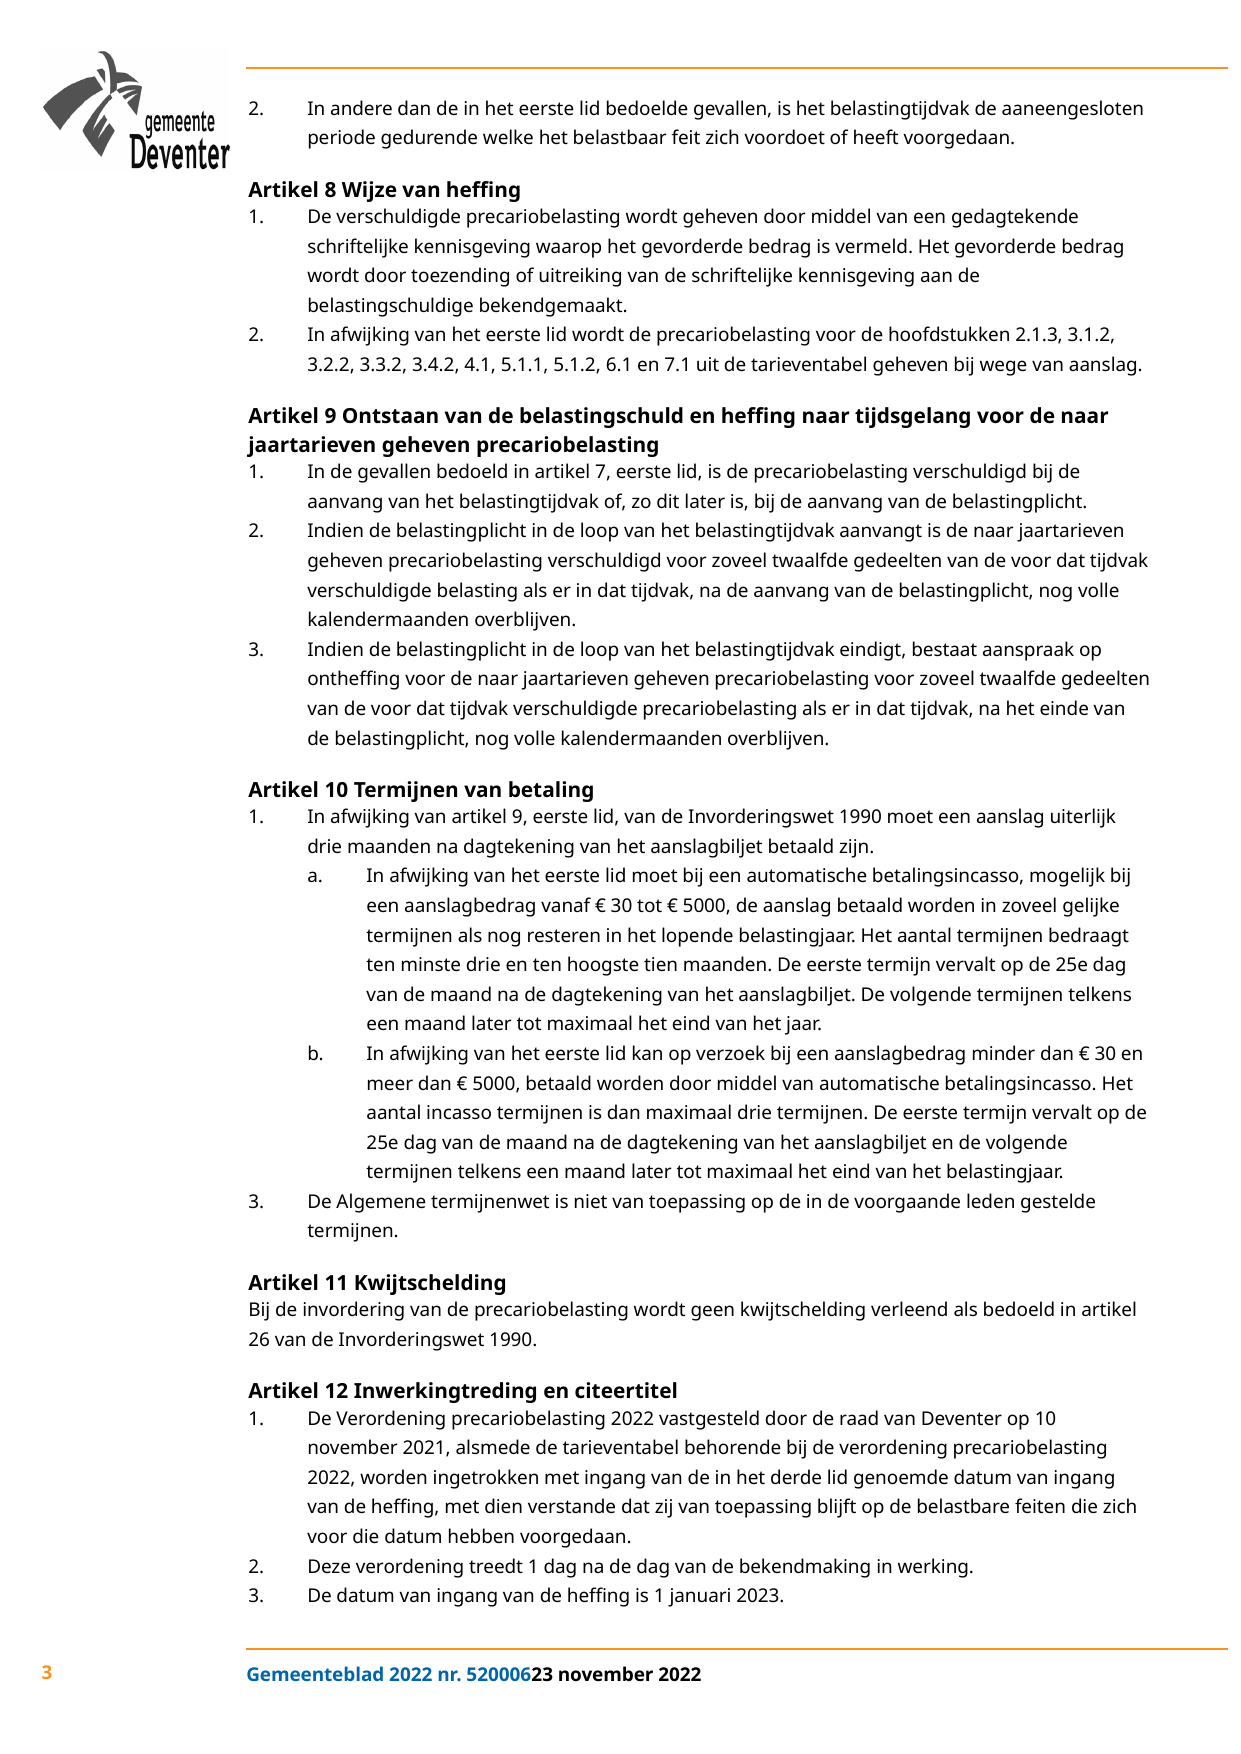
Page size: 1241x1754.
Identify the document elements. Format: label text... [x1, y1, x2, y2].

list In afwijking van het eerste lid kan op verzoek bij een aanslagbedrag minder dan € 30 en meer dan € 5000, betaald worden door middel van automatische betalingsincasso. Het aantal incasso termijnen is dan maximaal drie termijnen. De eerste termijn vervalt op de 25e dag van de maand na de dagtekening van het aanslagbiljet en de volgende termijnen telkens een maand later tot maximaal het eind van het belastingjaar. [307, 1040, 1152, 1184]
text Artikel 9 Ontstaan van de belastingschuld en heffing naar tijdsgelang voor de naar jaartarieven geheven precariobelasting [248, 402, 1152, 458]
list De datum van ingang van de heffing is 1 januari 2023. [248, 1582, 1152, 1608]
list In afwijking van het eerste lid wordt de precariobelasting voor de hoofdstukken 2.1.3, 3.1.2, 3.2.2, 3.3.2, 3.4.2, 4.1, 5.1.1, 5.1.2, 6.1 en 7.1 uit de tarieventabel geheven bij wege van aanslag. [248, 322, 1152, 377]
text Artikel 12 Inwerkingtreding en citeertitel [248, 1377, 1152, 1405]
list Indien de belastingplicht in de loop van het belastingtijdvak eindigt, bestaat aanspraak op ontheffing voor de naar jaartarieven geheven precariobelasting voor zoveel twaalfde gedeelten van de voor dat tijdvak verschuldigde precariobelasting als er in dat tijdvak, na het einde van de belastingplicht, nog volle kalendermaanden overblijven. [248, 636, 1152, 750]
list De Algemene termijnenwet is niet van toepassing op de in de voorgaande leden gestelde termijnen. [248, 1188, 1152, 1243]
list Deze verordening treedt 1 dag na de dag van de bekendmaking in werking. [248, 1553, 1152, 1579]
list De Verordening precariobelasting 2022 vastgesteld door de raad van Deventer op 10 november 2021, alsmede de tarieventabel behorende bij de verordening precariobelasting 2022, worden ingetrokken met ingang van de in het derde lid genoemde datum van ingang van de heffing, met dien verstande dat zij van toepassing blijft op de belastbare feiten die zich voor die datum hebben voorgedaan. [248, 1405, 1152, 1549]
text Artikel 10 Termijnen van betaling [248, 775, 1152, 803]
list In afwijking van artikel 9, eerste lid, van de Invorderingswet 1990 moet een aanslag uiterlijk drie maanden na dagtekening van het aanslagbiljet betaald zijn. [248, 803, 1152, 859]
text Artikel 11 Kwijtschelding [248, 1268, 1152, 1297]
text Artikel 8 Wijze van heffing [248, 175, 1152, 203]
text Bij de invordering van de precariobelasting wordt geen kwijtschelding verleend als bedoeld in artikel 26 van de Invorderingswet 1990. [248, 1297, 1152, 1352]
list In afwijking van het eerste lid moet bij een automatische betalingsincasso, mogelijk bij een aanslagbedrag vanaf € 30 tot € 5000, de aanslag betaald worden in zoveel gelijke termijnen als nog resteren in het lopende belastingjaar. Het aantal termijnen bedraagt ten minste drie en ten hoogste tien maanden. De eerste termijn vervalt op de 25e dag van de maand na de dagtekening van het aanslagbiljet. De volgende termijnen telkens een maand later tot maximaal het eind van het jaar. [307, 863, 1152, 1036]
picture [41, 47, 231, 172]
list Indien de belastingplicht in de loop van het belastingtijdvak aanvangt is de naar jaartarieven geheven precariobelasting verschuldigd voor zoveel twaalfde gedeelten van de voor dat tijdvak verschuldigde belasting als er in dat tijdvak, na de aanvang van de belastingplicht, nog volle kalendermaanden overblijven. [248, 518, 1152, 632]
list In andere dan de in het eerste lid bedoelde gevallen, is het belastingtijdvak de aaneengesloten periode gedurende welke het belastbaar feit zich voordoet of heeft voorgedaan. [248, 95, 1152, 150]
list De verschuldigde precariobelasting wordt geheven door middel van een gedagtekende schriftelijke kennisgeving waarop het gevorderde bedrag is vermeld. Het gevorderde bedrag wordt door toezending of uitreiking van de schriftelijke kennisgeving aan de belastingschuldige bekendgemaakt. [248, 203, 1152, 318]
list In de gevallen bedoeld in artikel 7, eerste lid, is de precariobelasting verschuldigd bij de aanvang van het belastingtijdvak of, zo dit later is, bij de aanvang van de belastingplicht. [248, 458, 1152, 514]
